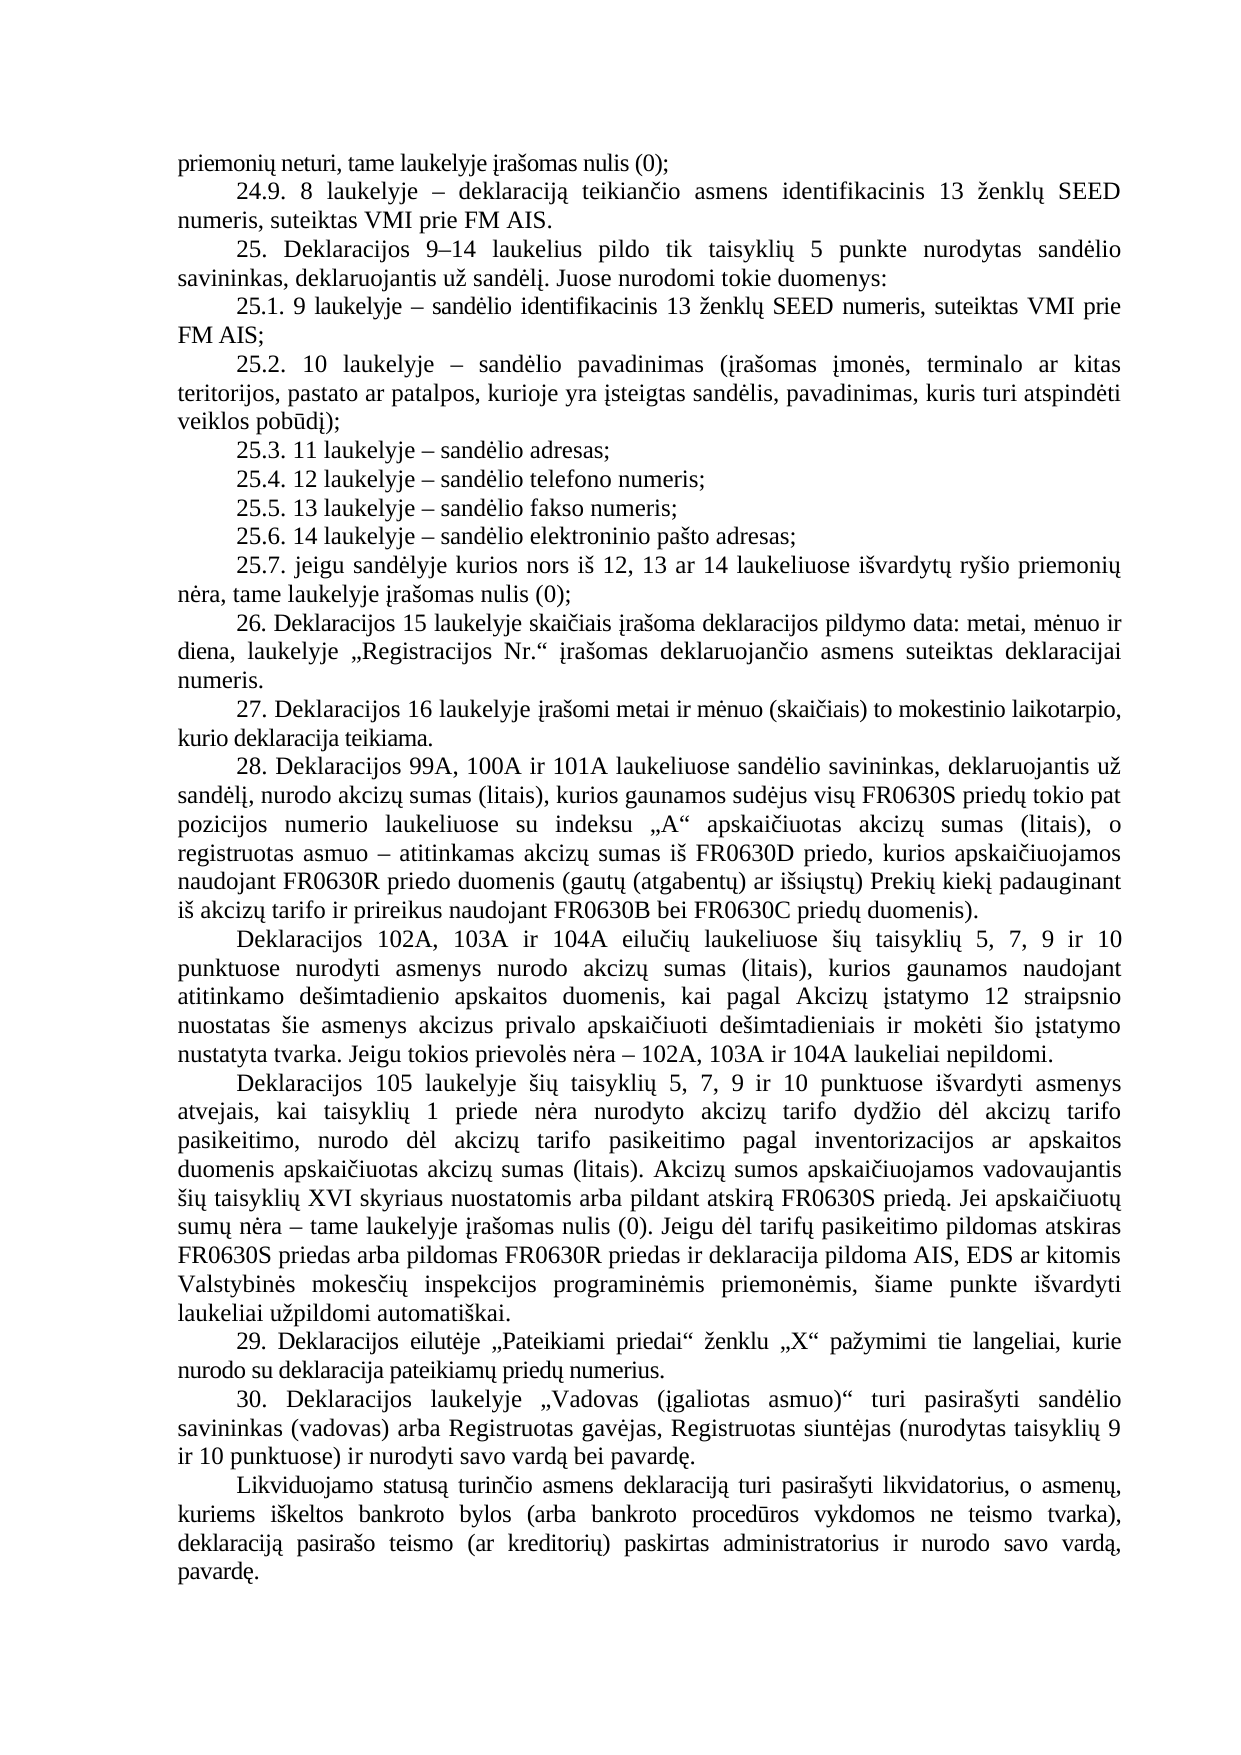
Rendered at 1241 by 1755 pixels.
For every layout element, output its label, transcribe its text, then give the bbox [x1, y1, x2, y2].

text 24.9. 8 laukelyje – deklaraciją teikiančio asmens identifikacinis 13 ženklų SEED numeris, suteiktas VMI prie FM AIS. [177, 176, 1122, 234]
text 25. Deklaracijos 9–14 laukelius pildo tik taisyklių 5 punkte nurodytas sandėlio savininkas, deklaruojantis už sandėlį. Juose nurodomi tokie duomenys: [177, 234, 1122, 291]
text 28. Deklaracijos 99A, 100A ir 101A laukeliuose sandėlio savininkas, deklaruojantis už sandėlį, nurodo akcizų sumas (litais), kurios gaunamos sudėjus visų FR0630S priedų tokio pat pozicijos numerio laukeliuose su indeksu „A“ apskaičiuotas akcizų sumas (litais), o registruotas asmuo – atitinkamas akcizų sumas iš FR0630D priedo, kurios apskaičiuojamos naudojant FR0630R priedo duomenis (gautų (atgabentų) ar išsiųstų) Prekių kiekį padauginant iš akcizų tarifo ir prireikus naudojant FR0630B bei FR0630C priedų duomenis). [177, 751, 1122, 924]
text 25.6. 14 laukelyje – sandėlio elektroninio pašto adresas; [177, 521, 1122, 550]
text Likviduojamo statusą turinčio asmens deklaraciją turi pasirašyti likvidatorius, o asmenų, kuriems iškeltos bankroto bylos (arba bankroto procedūros vykdomos ne teismo tvarka), deklaraciją pasirašo teismo (ar kreditorių) paskirtas administratorius ir nurodo savo vardą, pavardę. [177, 1470, 1122, 1585]
text 25.3. 11 laukelyje – sandėlio adresas; [177, 435, 1122, 464]
text priemonių neturi, tame laukelyje įrašomas nulis (0); [177, 148, 1122, 176]
text 25.7. jeigu sandėlyje kurios nors iš 12, 13 ar 14 laukeliuose išvardytų ryšio priemonių nėra, tame laukelyje įrašomas nulis (0); [177, 550, 1122, 608]
text Deklaracijos 105 laukelyje šių taisyklių 5, 7, 9 ir 10 punktuose išvardyti asmenys atvejais, kai taisyklių 1 priede nėra nurodyto akcizų tarifo dydžio dėl akcizų tarifo pasikeitimo, nurodo dėl akcizų tarifo pasikeitimo pagal inventorizacijos ar apskaitos duomenis apskaičiuotas akcizų sumas (litais). Akcizų sumos apskaičiuojamos vadovaujantis šių taisyklių XVI skyriaus nuostatomis arba pildant atskirą FR0630S priedą. Jei apskaičiuotų sumų nėra – tame laukelyje įrašomas nulis (0). Jeigu dėl tarifų pasikeitimo pildomas atskiras FR0630S priedas arba pildomas FR0630R priedas ir deklaracija pildoma AIS, EDS ar kitomis Valstybinės mokesčių inspekcijos programinėmis priemonėmis, šiame punkte išvardyti laukeliai užpildomi automatiškai. [177, 1068, 1122, 1326]
text 29. Deklaracijos eilutėje „Pateikiami priedai“ ženklu „X“ pažymimi tie langeliai, kurie nurodo su deklaracija pateikiamų priedų numerius. [177, 1326, 1122, 1384]
text 25.4. 12 laukelyje – sandėlio telefono numeris; [177, 464, 1122, 493]
text 27. Deklaracijos 16 laukelyje įrašomi metai ir mėnuo (skaičiais) to mokestinio laikotarpio, kurio deklaracija teikiama. [177, 694, 1122, 751]
text 30. Deklaracijos laukelyje „Vadovas (įgaliotas asmuo)“ turi pasirašyti sandėlio savininkas (vadovas) arba Registruotas gavėjas, Registruotas siuntėjas (nurodytas taisyklių 9 ir 10 punktuose) ir nurodyti savo vardą bei pavardę. [177, 1384, 1122, 1470]
text 25.5. 13 laukelyje – sandėlio fakso numeris; [177, 493, 1122, 521]
text Deklaracijos 102A, 103A ir 104A eilučių laukeliuose šių taisyklių 5, 7, 9 ir 10 punktuose nurodyti asmenys nurodo akcizų sumas (litais), kurios gaunamos naudojant atitinkamo dešimtadienio apskaitos duomenis, kai pagal Akcizų įstatymo 12 straipsnio nuostatas šie asmenys akcizus privalo apskaičiuoti dešimtadieniais ir mokėti šio įstatymo nustatyta tvarka. Jeigu tokios prievolės nėra – 102A, 103A ir 104A laukeliai nepildomi. [177, 924, 1122, 1068]
text 25.2. 10 laukelyje – sandėlio pavadinimas (įrašomas įmonės, terminalo ar kitas teritorijos, pastato ar patalpos, kurioje yra įsteigtas sandėlis, pavadinimas, kuris turi atspindėti veiklos pobūdį); [177, 349, 1122, 435]
text 25.1. 9 laukelyje – sandėlio identifikacinis 13 ženklų SEED numeris, suteiktas VMI prie FM AIS; [177, 291, 1122, 349]
text 26. Deklaracijos 15 laukelyje skaičiais įrašoma deklaracijos pildymo data: metai, mėnuo ir diena, laukelyje „Registracijos Nr.“ įrašomas deklaruojančio asmens suteiktas deklaracijai numeris. [177, 608, 1122, 694]
